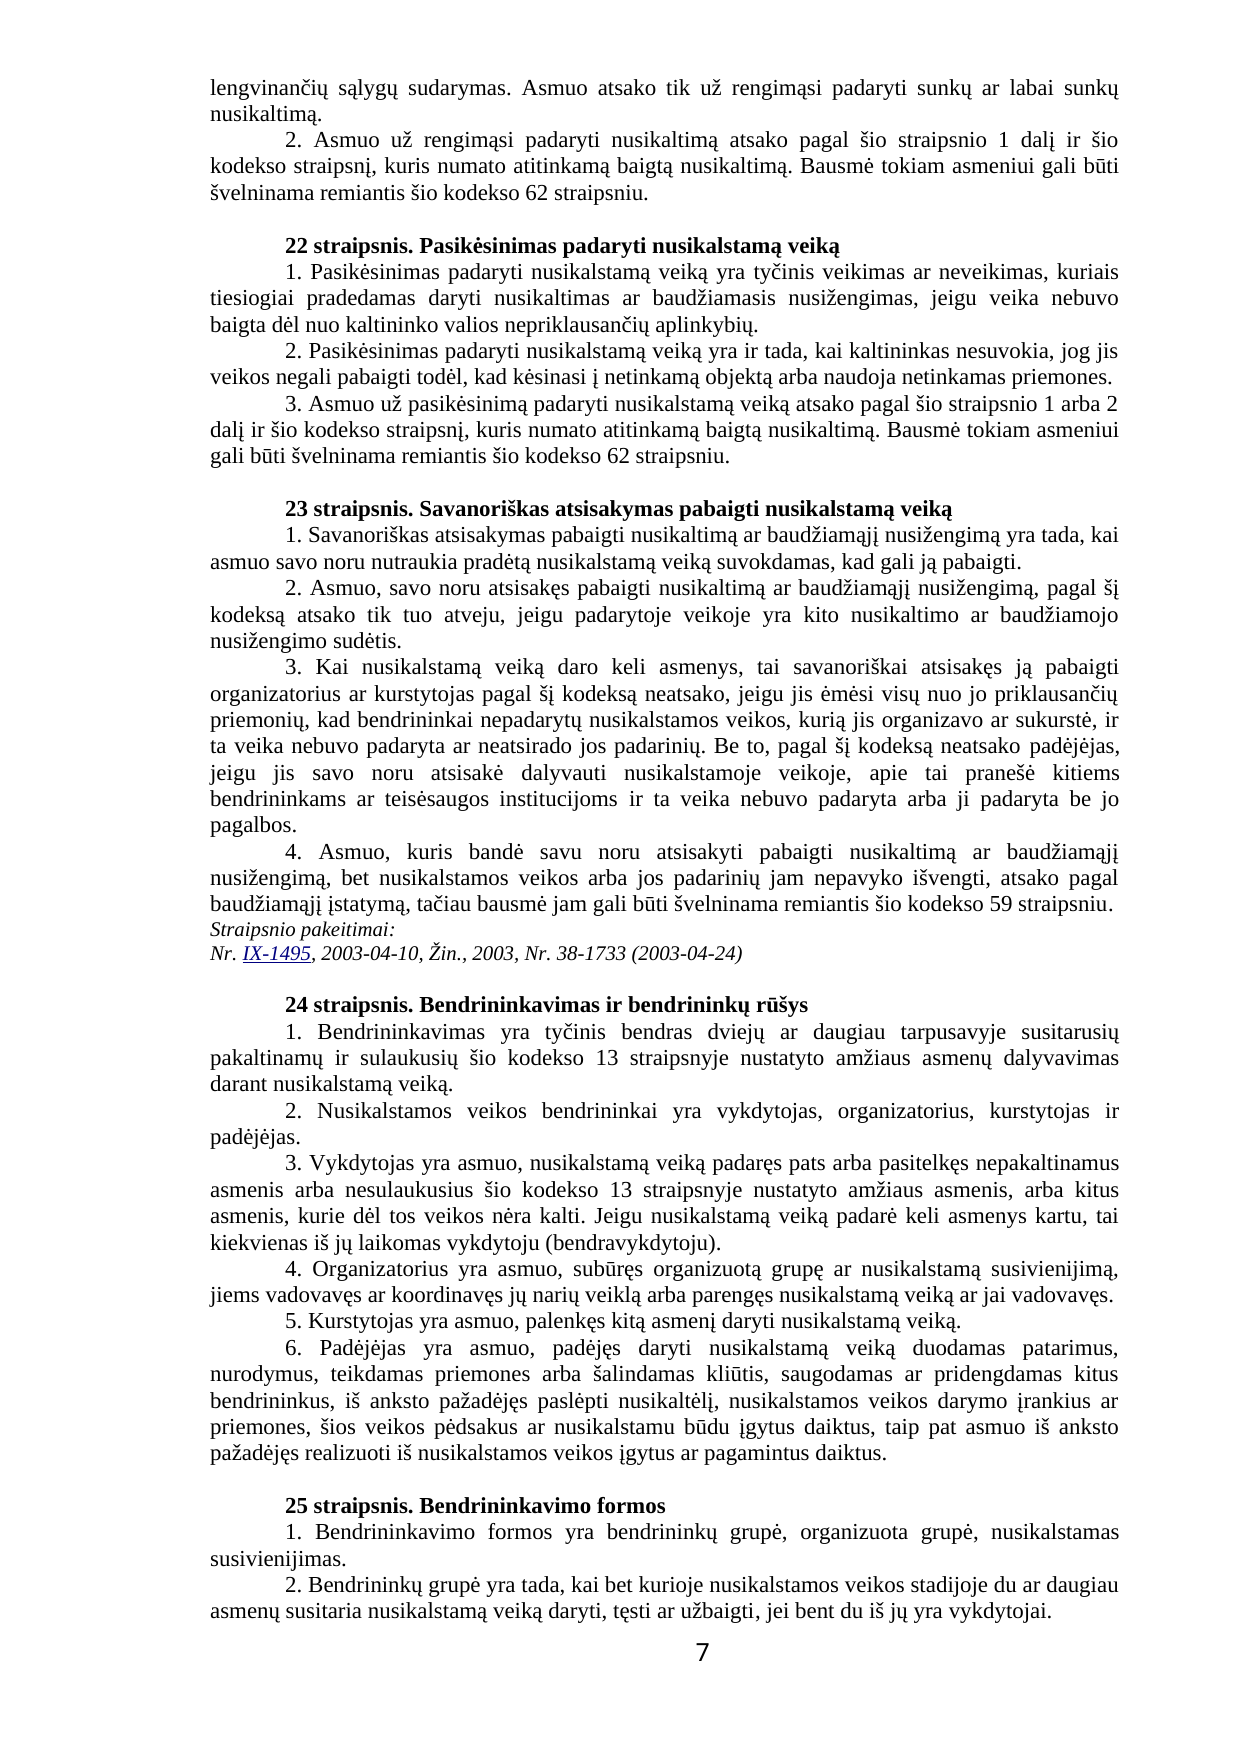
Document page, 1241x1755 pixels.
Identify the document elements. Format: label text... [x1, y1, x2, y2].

text lengvinančių sąlygų sudarymas. Asmuo atsako tik už rengimąsi padaryti sunkų ar labai sunkų nusikaltimą. [210, 73, 1120, 126]
text 2. Bendrininkų grupė yra tada, kai bet kurioje nusikalstamos veikos stadijoje du ar daugiau asmenų susitaria nusikalstamą veiką daryti, tęsti ar užbaigti, jei bent du iš jų yra vykdytojai. [210, 1571, 1120, 1624]
text 3. Asmuo už pasikėsinimą padaryti nusikalstamą veiką atsako pagal šio straipsnio 1 arba 2 dalį ir šio kodekso straipsnį, kuris numato atitinkamą baigtą nusikaltimą. Bausmė tokiam asmeniui gali būti švelninama remiantis šio kodekso 62 straipsniu. [210, 390, 1120, 469]
text Nr. IX-1495, 2003-04-10, Žin., 2003, Nr. 38-1733 (2003-04-24) [210, 941, 1120, 965]
text 1. Bendrininkavimo formos yra bendrininkų grupė, organizuota grupė, nusikalstamas susivienijimas. [210, 1518, 1120, 1571]
text 3. Vykdytojas yra asmuo, nusikalstamą veiką padaręs pats arba pasitelkęs nepakaltinamus asmenis arba nesulaukusius šio kodekso 13 straipsnyje nustatyto amžiaus asmenis, arba kitus asmenis, kurie dėl tos veikos nėra kalti. Jeigu nusikalstamą veiką padarė keli asmenys kartu, tai kiekvienas iš jų laikomas vykdytoju (bendravykdytoju). [210, 1149, 1120, 1255]
text 1. Pasikėsinimas padaryti nusikalstamą veiką yra tyčinis veikimas ar neveikimas, kuriais tiesiogiai pradedamas daryti nusikaltimas ar baudžiamasis nusižengimas, jeigu veika nebuvo baigta dėl nuo kaltininko valios nepriklausančių aplinkybių. [210, 258, 1120, 337]
text 2. Asmuo, savo noru atsisakęs pabaigti nusikaltimą ar baudžiamąjį nusižengimą, pagal šį kodeksą atsako tik tuo atveju, jeigu padarytoje veikoje yra kito nusikaltimo ar baudžiamojo nusižengimo sudėtis. [210, 574, 1120, 653]
text 2. Nusikalstamos veikos bendrininkai yra vykdytojas, organizatorius, kurstytojas ir padėjėjas. [210, 1097, 1120, 1149]
text 3. Kai nusikalstamą veiką daro keli asmenys, tai savanoriškai atsisakęs ją pabaigti organizatorius ar kurstytojas pagal šį kodeksą neatsako, jeigu jis ėmėsi visų nuo jo priklausančių priemonių, kad bendrininkai nepadarytų nusikalstamos veikos, kurią jis organizavo ar sukurstė, ir ta veika nebuvo padaryta ar neatsirado jos padarinių. Be to, pagal šį kodeksą neatsako padėjėjas, jeigu jis savo noru atsisakė dalyvauti nusikalstamoje veikoje, apie tai pranešė kitiems bendrininkams ar teisėsaugos institucijoms ir ta veika nebuvo padaryta arba ji padaryta be jo pagalbos. [210, 653, 1120, 838]
text 2. Pasikėsinimas padaryti nusikalstamą veiką yra ir tada, kai kaltininkas nesuvokia, jog jis veikos negali pabaigti todėl, kad kėsinasi į netinkamą objektą arba naudoja netinkamas priemones. [210, 337, 1120, 390]
text 1. Savanoriškas atsisakymas pabaigti nusikaltimą ar baudžiamąjį nusižengimą yra tada, kai asmuo savo noru nutraukia pradėtą nusikalstamą veiką suvokdamas, kad gali ją pabaigti. [210, 522, 1120, 574]
text 5. Kurstytojas yra asmuo, palenkęs kitą asmenį daryti nusikalstamą veiką. [210, 1308, 1120, 1334]
text 1. Bendrininkavimas yra tyčinis bendras dviejų ar daugiau tarpusavyje susitarusių pakaltinamų ir sulaukusių šio kodekso 13 straipsnyje nustatyto amžiaus asmenų dalyvavimas darant nusikalstamą veiką. [210, 1018, 1120, 1097]
text 25 straipsnis. Bendrininkavimo formos [210, 1492, 1120, 1518]
text 4. Organizatorius yra asmuo, subūręs organizuotą grupę ar nusikalstamą susivienijimą, jiems vadovavęs ar koordinavęs jų narių veiklą arba parengęs nusikalstamą veiką ar jai vadovavęs. [210, 1255, 1120, 1308]
text Straipsnio pakeitimai: [210, 917, 1120, 941]
text 23 straipsnis. Savanoriškas atsisakymas pabaigti nusikalstamą veiką [210, 495, 1120, 522]
text 4. Asmuo, kuris bandė savu noru atsisakyti pabaigti nusikaltimą ar baudžiamąjį nusižengimą, bet nusikalstamos veikos arba jos padarinių jam nepavyko išvengti, atsako pagal baudžiamąjį įstatymą, tačiau bausmė jam gali būti švelninama remiantis šio kodekso 59 straipsniu. [210, 838, 1120, 917]
text 22 straipsnis. Pasikėsinimas padaryti nusikalstamą veiką [210, 232, 1120, 258]
text 2. Asmuo už rengimąsi padaryti nusikaltimą atsako pagal šio straipsnio 1 dalį ir šio kodekso straipsnį, kuris numato atitinkamą baigtą nusikaltimą. Bausmė tokiam asmeniui gali būti švelninama remiantis šio kodekso 62 straipsniu. [210, 126, 1120, 205]
text 6. Padėjėjas yra asmuo, padėjęs daryti nusikalstamą veiką duodamas patarimus, nurodymus, teikdamas priemones arba šalindamas kliūtis, saugodamas ar pridengdamas kitus bendrininkus, iš anksto pažadėjęs paslėpti nusikaltėlį, nusikalstamos veikos darymo įrankius ar priemones, šios veikos pėdsakus ar nusikalstamu būdu įgytus daiktus, taip pat asmuo iš anksto pažadėjęs realizuoti iš nusikalstamos veikos įgytus ar pagamintus daiktus. [210, 1334, 1120, 1466]
text 24 straipsnis. Bendrininkavimas ir bendrininkų rūšys [210, 991, 1120, 1018]
